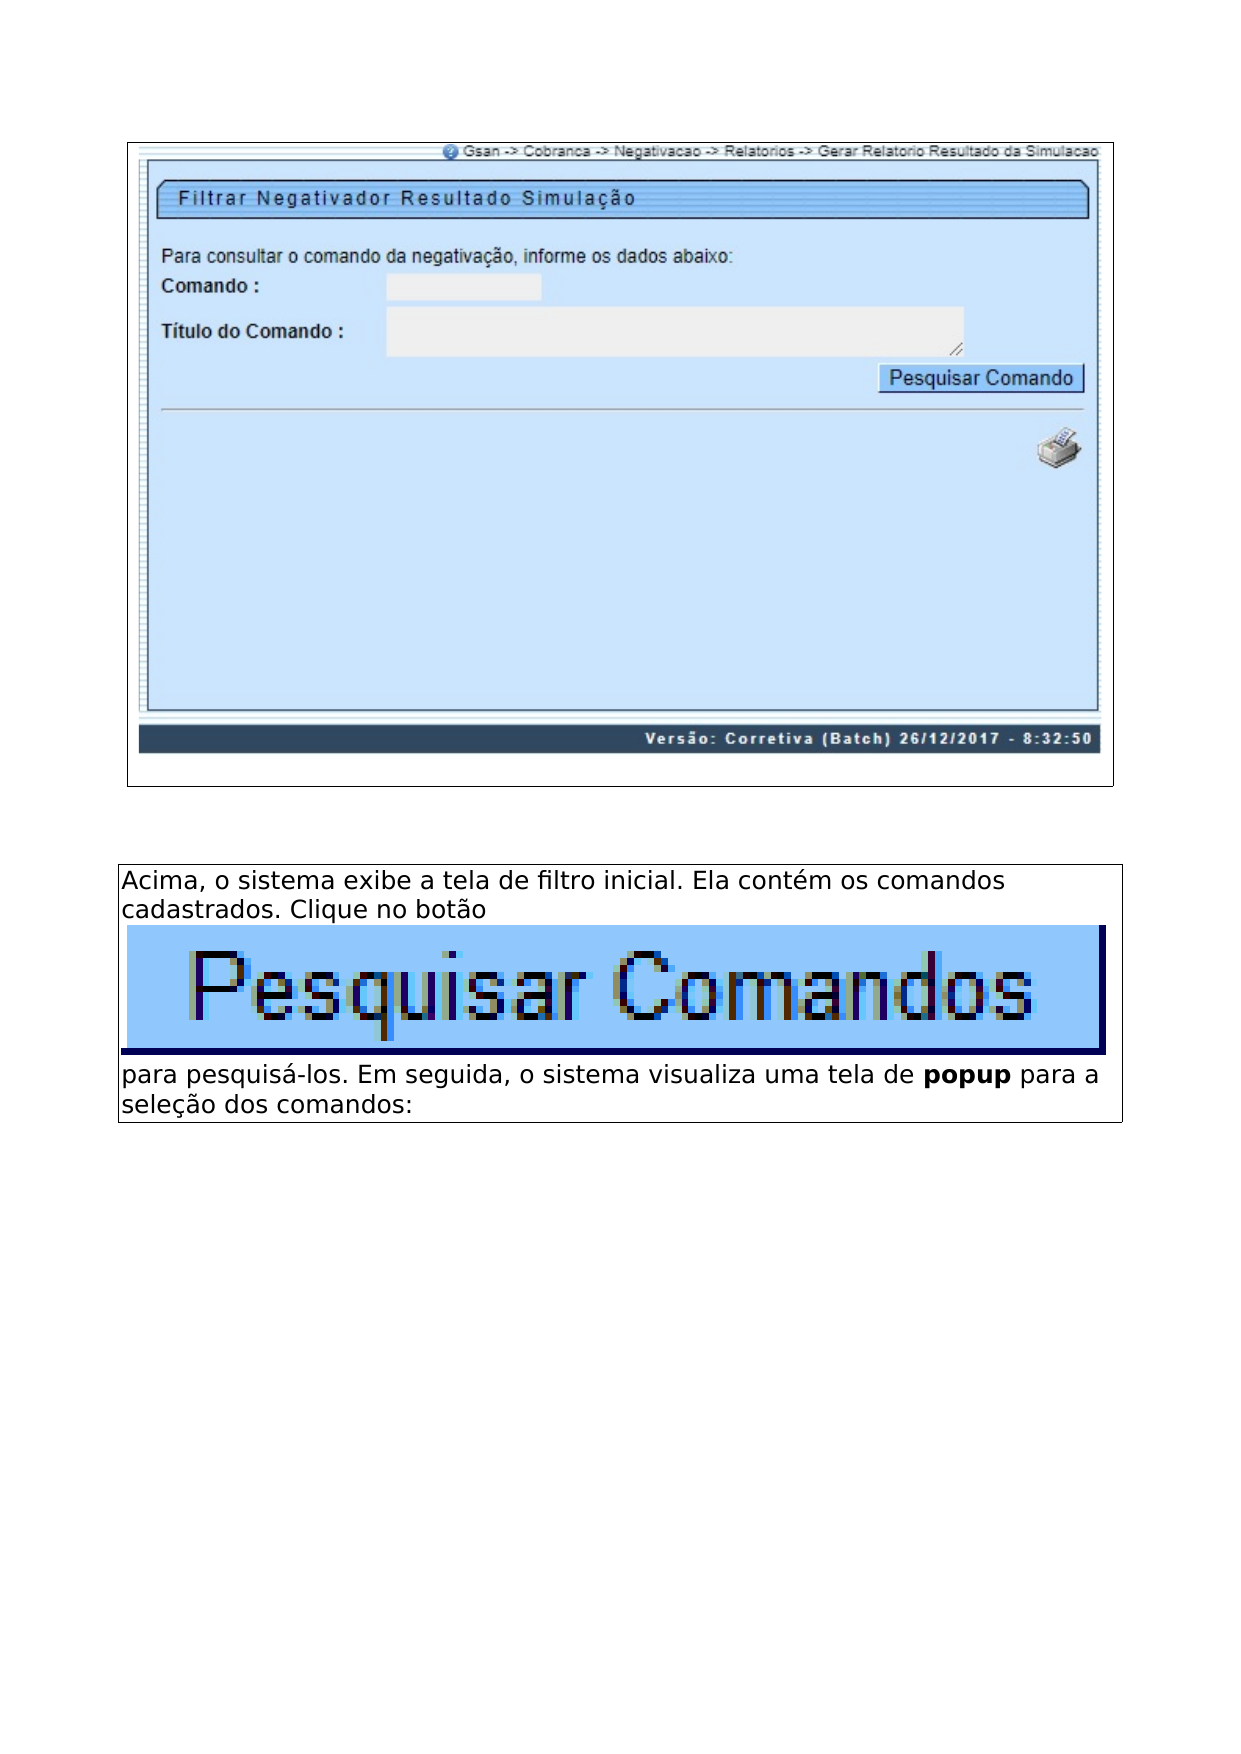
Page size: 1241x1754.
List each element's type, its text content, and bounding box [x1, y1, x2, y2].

picture [121, 925, 1120, 1055]
picture [138, 144, 1102, 755]
table_header [128, 143, 1113, 786]
table_header Acima, o sistema exibe a tela de filtro inicial. Ela contém os comandos cadastrados. Clique no botão para pesquisá-los. Em seguida, o sistema visualiza uma tela de popup para a seleção dos comandos: [119, 865, 1122, 1122]
